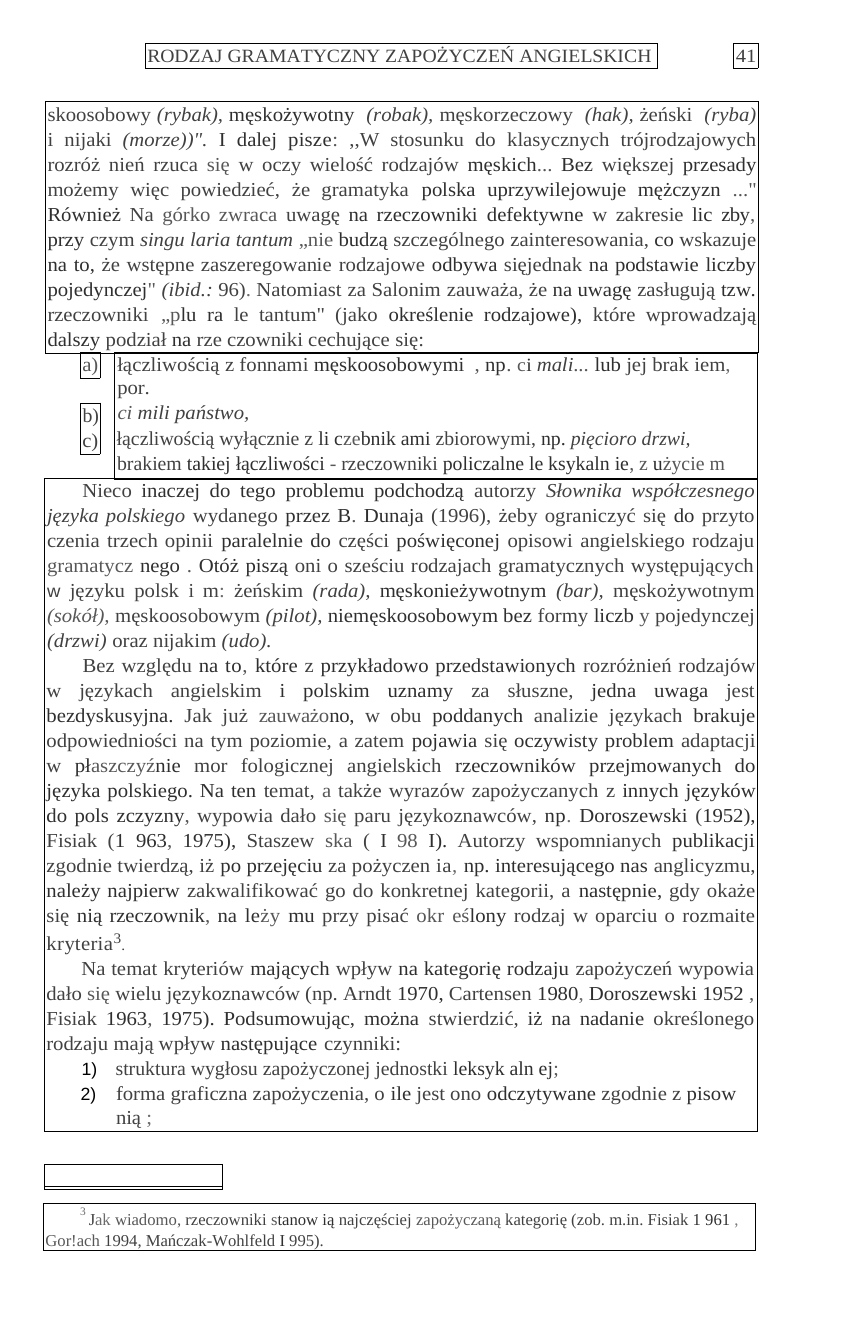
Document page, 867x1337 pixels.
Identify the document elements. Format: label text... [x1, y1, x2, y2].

text 41 [736, 45, 758, 66]
text łączliwością z fonnami męskoosobowymi , np. ci mali... lub jej brak iem, por. [117, 353, 757, 399]
text Bez względu na to, które z przykładowo przedstawionych rozróżnień rodzajów w językach angielskim i polskim uznamy za słuszne, jedna uwaga jest bezdyskusyjna. Jak już zauważono, w obu poddanych analizie językach brakuje odpowiedniości na tym poziomie, a zatem pojawia się oczywisty problem adaptacji w płaszczyźnie mor­ fologicznej angielskich rzeczowników przejmowanych do języka polskiego. Na ten temat, a także wyrazów zapożyczanych z innych języków do pols zczyzny, wypowia­ dało się paru językoznawców, np. Doroszewski (1952), Fisiak (1 963, 1975), Staszew­ ska ( I 98 I). Autorzy wspomnianych publikacji zgodnie twierdzą, iż po przejęciu za­ pożyczen ia, np. interesującego nas anglicyzmu, należy najpierw zakwalifikować go do konkretnej kategorii, a następnie, gdy okaże się nią rzeczownik, na leży mu przy­ pisać okr eślony rodzaj w oparciu o rozmaite kryteria3. [46, 654, 756, 954]
text b) [82, 404, 100, 427]
text RODZAJ GRAMATYCZNY ZAPOŻYCZEŃ ANGIELSKICH [147, 45, 657, 66]
text a) [82, 353, 100, 376]
list forma graficzna zapożyczenia, o ile jest ono odczytywane zgodnie z pisow­ nią ; [80, 1082, 753, 1129]
text skoosobowy (rybak), męskożywotny (robak), męskorzeczowy (hak), żeński (ryba) i nijaki (morze))". I dalej pisze: ,,W stosunku do klasycznych trójrodzajowych rozróż­ nień rzuca się w oczy wielość rodzajów męskich... Bez większej przesady możemy więc powiedzieć, że gramatyka polska uprzywilejowuje mężczyzn ..." Również Na­ górko zwraca uwagę na rzeczowniki defektywne w zakresie lic zby, przy czym singu­ laria tantum „nie budzą szczególnego zainteresowania, co wskazuje na to, że wstępne zaszeregowanie rodzajowe odbywa sięjednak na podstawie liczby pojedynczej" (ibid.: 96). Natomiast za Salonim zauważa, że na uwagę zasługują tzw. rzeczowniki „plu ra­ le tantum" (jako określenie rodzajowe), które wprowadzają dalszy podział na rze­ czowniki cechujące się: [47, 103, 756, 351]
text c) [82, 429, 100, 452]
list struktura wygłosu zapożyczonej jednostki leksyk aln ej; [81, 1057, 757, 1080]
text 3 Jak wiadomo, rzeczowniki stanow ią najczęściej zapożyczaną kategorię (zob. m.in. Fisiak 1 961 , Gor!ach 1994, Mańczak-Wohlfeld I 995). [45, 1205, 755, 1250]
text ci mili państwo, [117, 401, 757, 424]
text łączliwością wyłącznie z li czebnik ami zbiorowymi, np. pięcioro drzwi, brakiem takiej łączliwości - rzeczowniki policzalne le ksykaln ie, z użycie m słowa para, np. dwie pary nożyczek (ibid.). [116, 427, 755, 478]
text Na temat kryteriów mających wpływ na kategorię rodzaju zapożyczeń wypowia­ dało się wielu językoznawców (np. Arndt 1970, Cartensen 1980, Doroszewski 1952 , Fisiak 1963, 1975). Podsumowując, można stwierdzić, iż na nadanie określonego rodzaju mają wpływ następujące czynniki: [46, 957, 754, 1055]
text Nieco inaczej do tego problemu podchodzą autorzy Słownika współczesnego języka polskiego wydanego przez B. Dunaja (1996), żeby ograniczyć się do przyto­ czenia trzech opinii paralelnie do części poświęconej opisowi angielskiego rodzaju gramatycz nego . Otóż piszą oni o sześciu rodzajach gramatycznych występujących w języku polsk i m: żeńskim (rada), męskonieżywotnym (bar), męskożywotnym (sokół), męskoosobowym (pilot), niemęskoosobowym bez formy liczb y pojedynczej (drzwi) oraz nijakim (udo). [47, 479, 755, 652]
